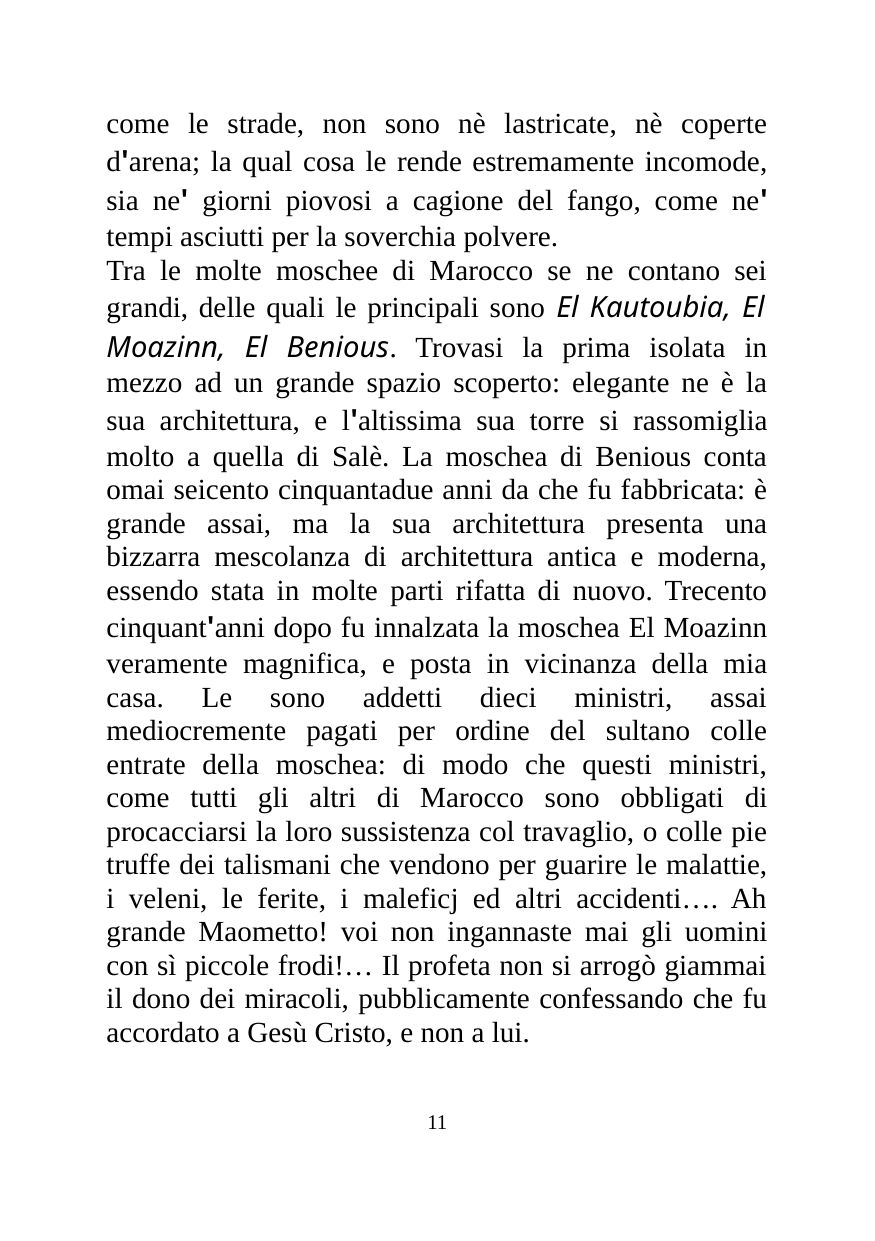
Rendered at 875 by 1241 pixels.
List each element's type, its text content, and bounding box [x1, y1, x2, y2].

text Tra le molte moschee di Marocco se ne contano sei grandi, delle quali le principali sono El Kautoubia, El Moazinn, El Benious. Trovasi la prima isolata in mezzo ad un grande spazio scoperto: elegante ne è la sua architettura, e l'altissima sua torre si rassomiglia molto a quella di Salè. La moschea di Benious conta omai seicento cinquantadue anni da che fu fabbricata: è grande assai, ma la sua architettura presenta una bizzarra mescolanza di architettura antica e moderna, essendo stata in molte parti rifatta di nuovo. Trecento cinquant'anni dopo fu innalzata la moschea El Moazinn veramente magnifica, e posta in vicinanza della mia casa. Le sono addetti dieci ministri, assai mediocremente pagati per ordine del sultano colle entrate della moschea: di modo che questi ministri, come tutti gli altri di Marocco sono obbligati di procacciarsi la loro sussistenza col travaglio, o colle pie truffe dei talismani che vendono per guarire le malattie, i veleni, le ferite, i maleficj ed altri accidenti…. Ah grande Maometto! voi non ingannaste mai gli uomini con sì piccole frodi!… Il profeta non si arrogò giammai il dono dei miracoli, pubblicamente confessando che fu accordato a Gesù Cristo, e non a lui. [106, 253, 768, 1049]
text come le strade, non sono nè lastricate, nè coperte d'arena; la qual cosa le rende estremamente incomode, sia ne' giorni piovosi a cagione del fango, come ne' tempi asciutti per la soverchia polvere. [106, 106, 768, 253]
